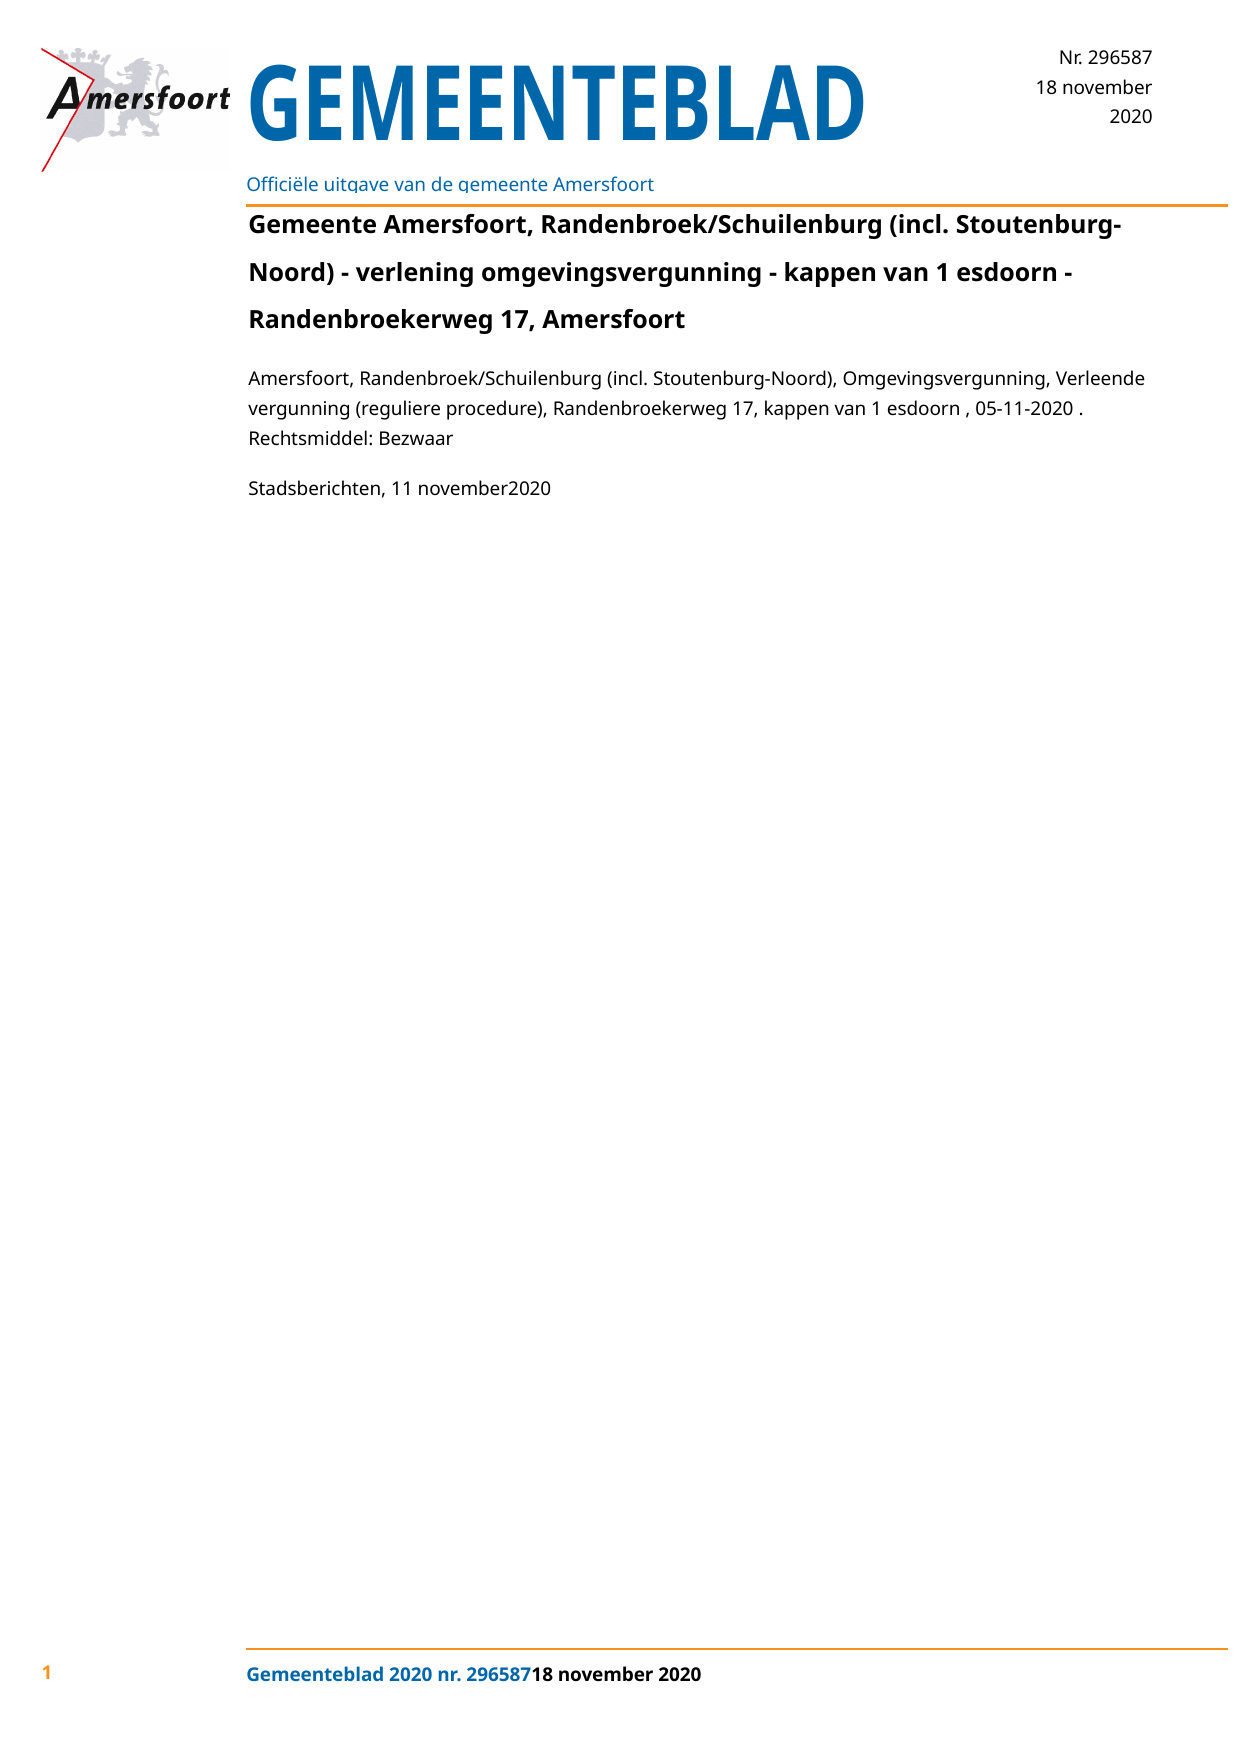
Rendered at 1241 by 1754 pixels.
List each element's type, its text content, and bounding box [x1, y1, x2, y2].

picture [41, 47, 231, 172]
text Stadsberichten, 11 november2020 [248, 475, 1152, 501]
text Amersfoort, Randenbroek/Schuilenburg (incl. Stoutenburg-Noord), Omgevingsvergunning, Verleende vergunning (reguliere procedure), Randenbroekerweg 17, kappen van 1 esdoorn , 05-11-2020 . Rechtsmiddel: Bezwaar [248, 366, 1152, 450]
text Gemeente Amersfoort, Randenbroek/Schuilenburg (incl. Stoutenburg-Noord) - verlening omgevingsvergunning - kappen van 1 esdoorn - Randenbroekerweg 17, Amersfoort [248, 207, 1152, 336]
